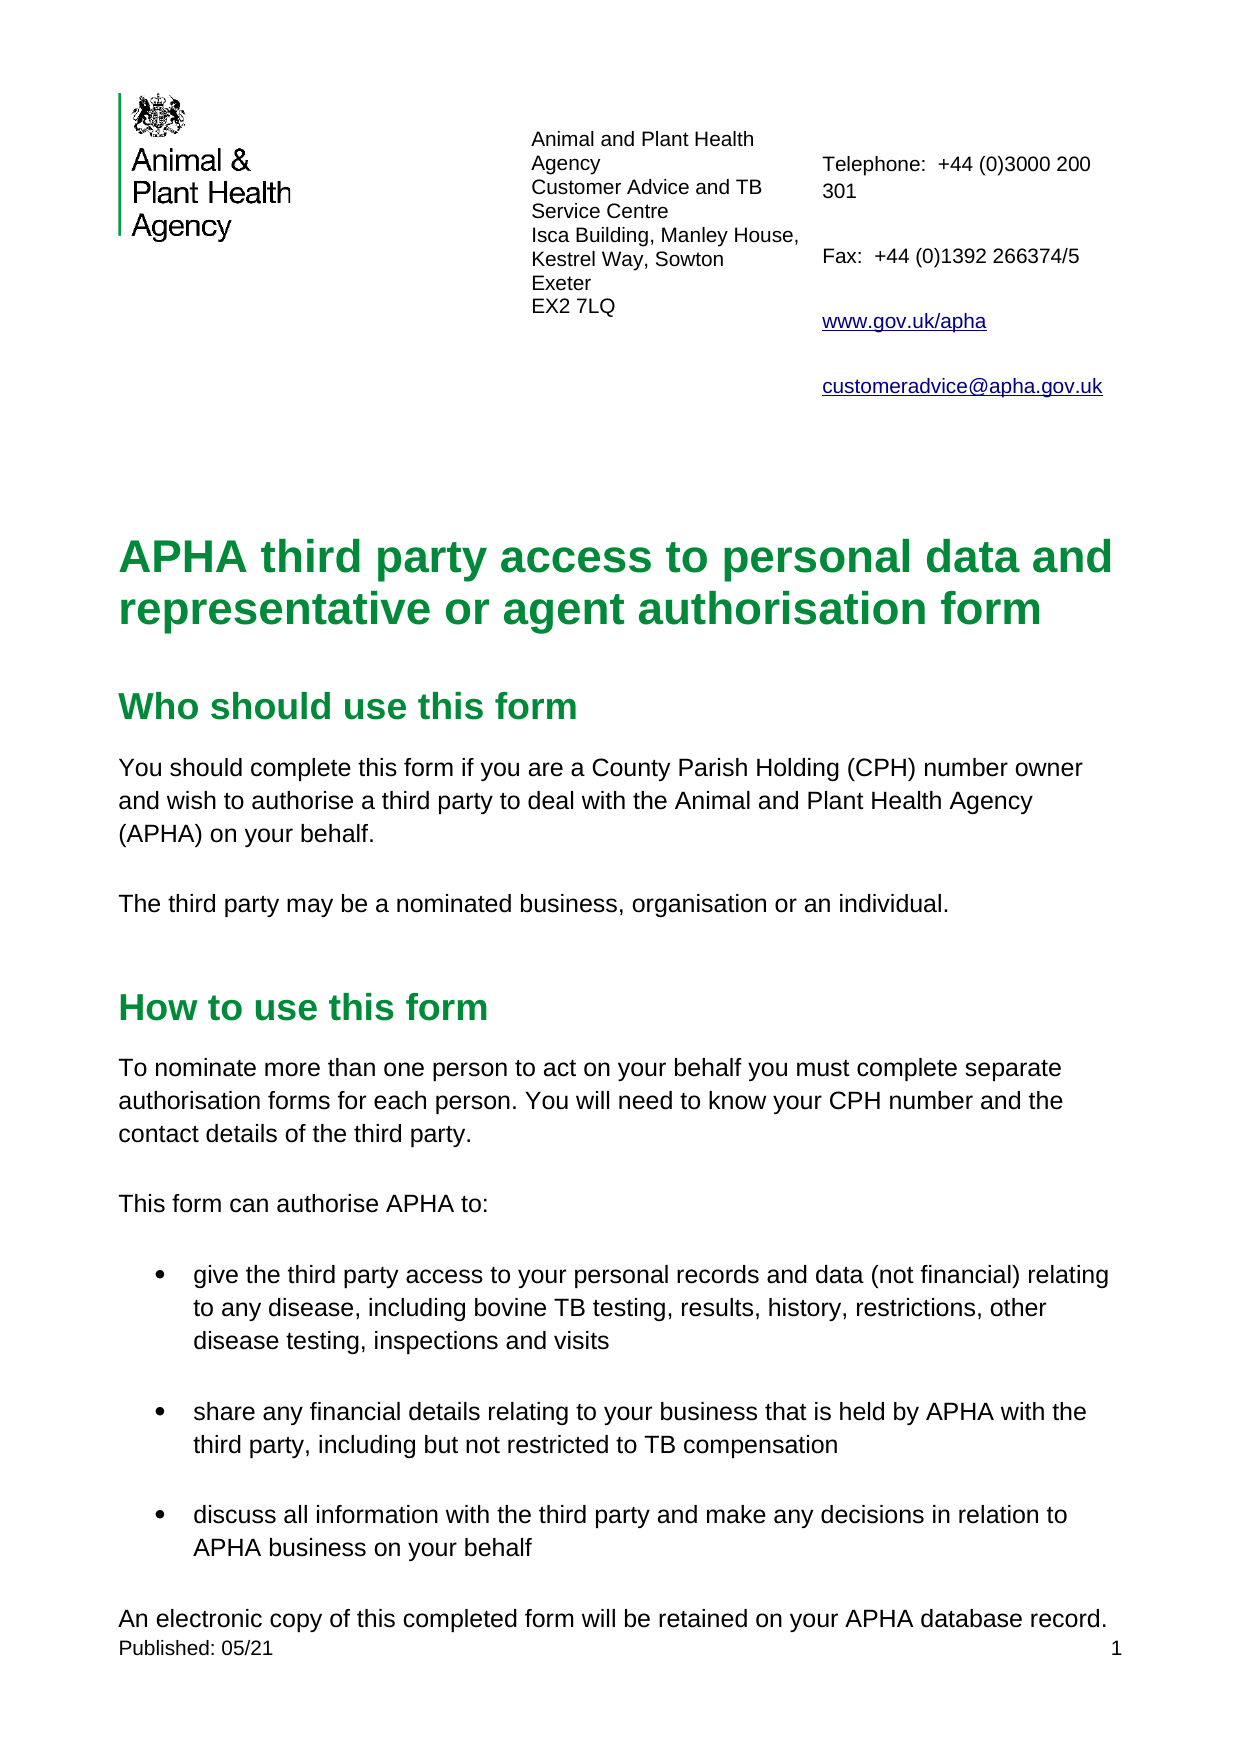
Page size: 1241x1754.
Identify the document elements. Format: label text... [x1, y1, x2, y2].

table_header [822, 122, 1122, 127]
table_cell [809, 127, 813, 479]
text To nominate more than one person to act on your behalf you must complete separate authorisation forms for each person. You will need to know your CPH number and the contact details of the third party. [118, 1053, 1122, 1148]
list share any financial details relating to your business that is held by APHA with the third party, including but not restricted to TB compensation [156, 1397, 1122, 1458]
text An electronic copy of this completed form will be retained on your APHA database record. [118, 1604, 1122, 1633]
table_header [137, 122, 148, 130]
table_header [118, 122, 531, 479]
subtitle Who should use this form [118, 684, 1122, 728]
list give the third party access to your personal records and data (not financial) relating to any disease, including bovine TB testing, results, history, restrictions, other disease testing, inspections and visits [156, 1260, 1122, 1355]
list discuss all information with the third party and make any decisions in relation to APHA business on your behalf [156, 1500, 1122, 1562]
subtitle APHA third party access to personal data and representative or agent authorisation form [118, 529, 1122, 634]
text This form can authorise APHA to: [118, 1189, 1122, 1218]
text The third party may be a nominated business, organisation or an individual. [118, 889, 1122, 918]
table_header [531, 122, 809, 127]
table_cell Animal and Plant Health Agency Customer Advice and TB Service Centre Isca Building, Manley House, Kestrel Way, Sowton Exeter EX2 7LQ [531, 127, 809, 479]
table_header [149, 125, 158, 136]
subtitle How to use this form [118, 985, 1122, 1028]
text You should complete this form if you are a County Parish Holding (CPH) number owner and wish to authorise a third party to deal with the Animal and Plant Health Agency (APHA) on your behalf. [118, 753, 1122, 847]
table_cell Telephone: +44 (0)3000 200 301 Fax: +44 (0)1392 266374/5 www.gov.uk/apha customeradvice@apha.gov.uk [822, 127, 1122, 479]
table_cell [816, 127, 820, 479]
